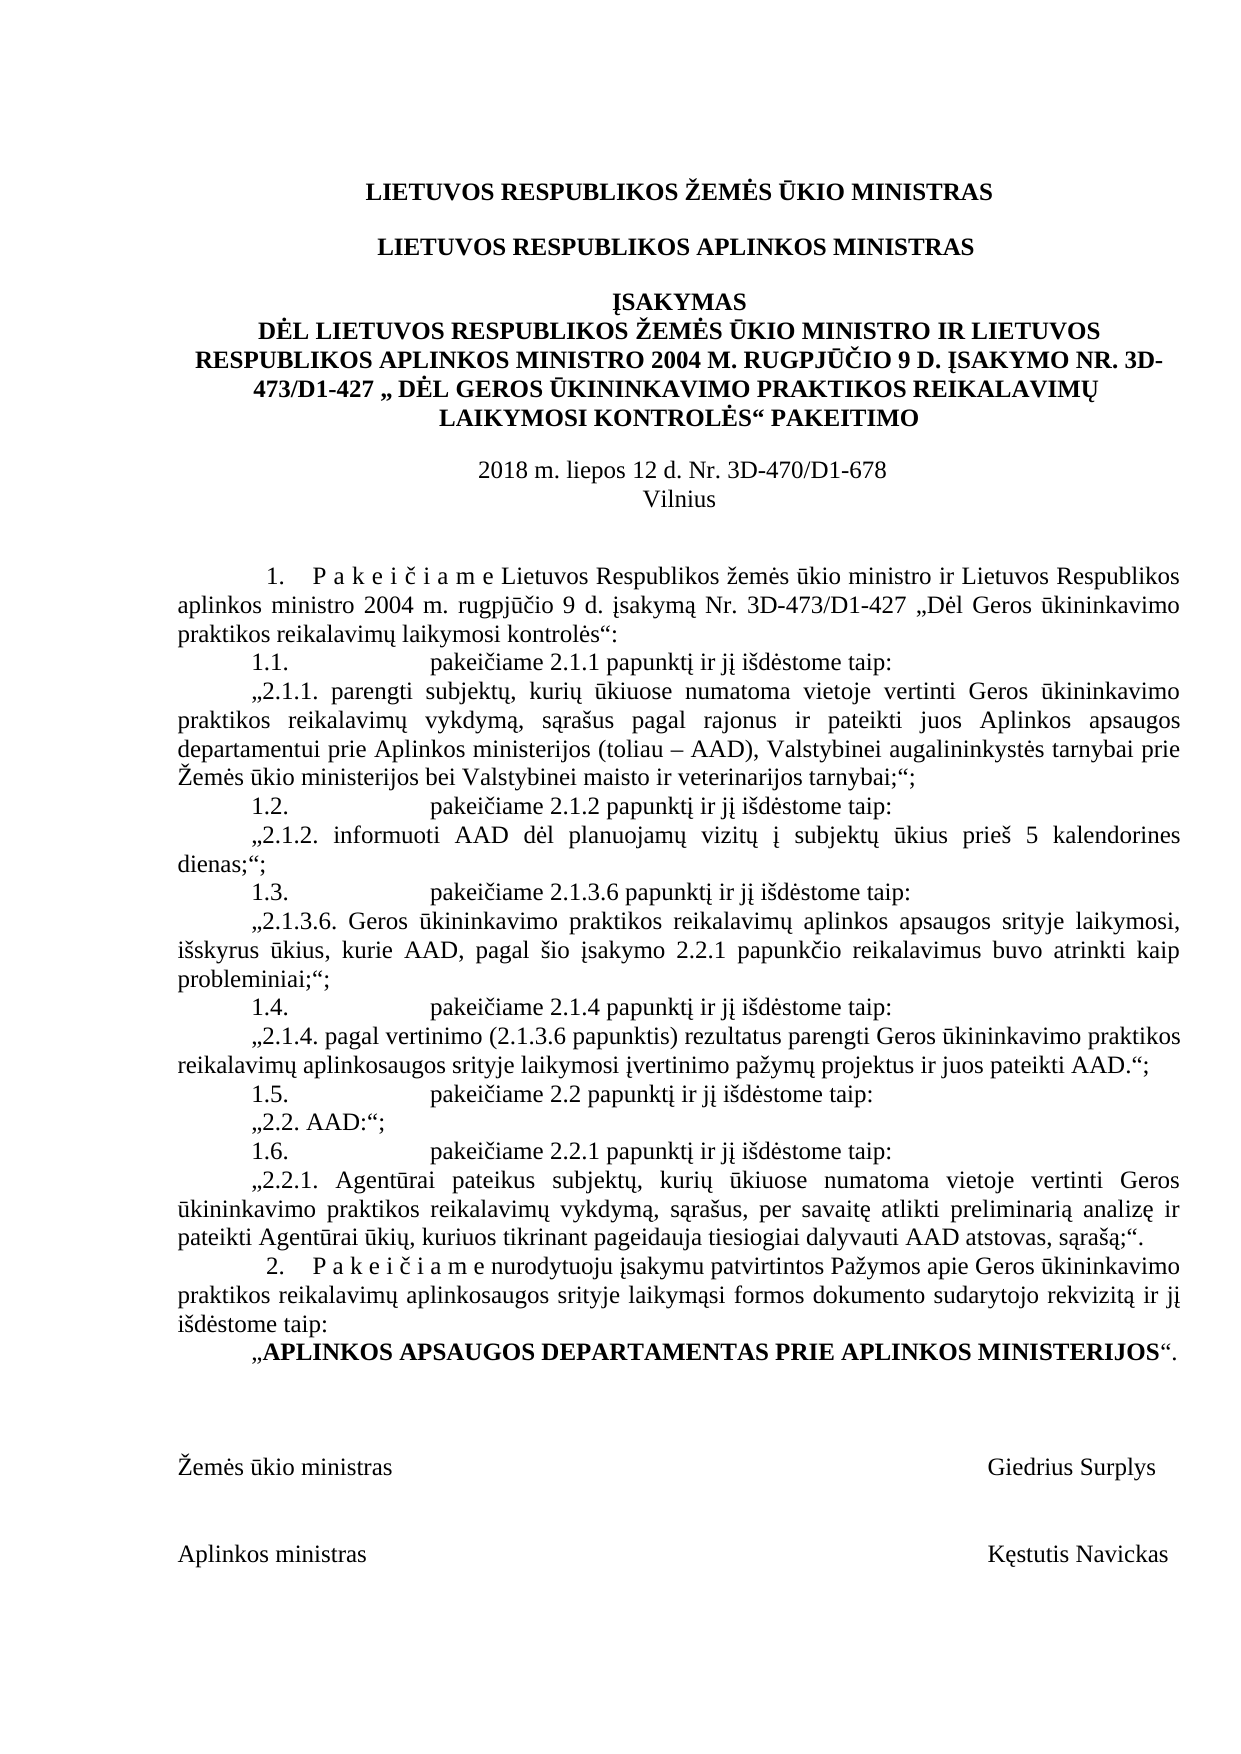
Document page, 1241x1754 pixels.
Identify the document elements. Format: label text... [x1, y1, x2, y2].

text „2.2.1. Agentūrai pateikus subjektų, kurių ūkiuose numatoma vietoje vertinti Geros ūkininkavimo praktikos reikalavimų vykdymą, sąrašus, per savaitę atlikti preliminarią analizę ir pateikti Agentūrai ūkių, kuriuos tikrinant pageidauja tiesiogiai dalyvauti AAD atstovas, sąrašą;“. [177, 1165, 1181, 1251]
text „2.1.2. informuoti AAD dėl planuojamų vizitų į subjektų ūkius prieš 5 kalendorines dienas;“; [177, 820, 1181, 877]
text „2.2. AAD:“; [177, 1107, 1181, 1136]
text LIETUVOS RESPUBLIKOS ŽEMĖS ŪKIO MINISTRAS [177, 177, 1181, 206]
text „2.1.3.6. Geros ūkininkavimo praktikos reikalavimų aplinkos apsaugos srityje laikymosi, išskyrus ūkius, kurie AAD, pagal šio įsakymo 2.2.1 papunkčio reikalavimus buvo atrinkti kaip probleminiai;“; [177, 906, 1181, 992]
text 1.5. pakeičiame 2.2 papunktį ir jį išdėstome taip: [251, 1079, 1181, 1107]
text „2.1.1. parengti subjektų, kurių ūkiuose numatoma vietoje vertinti Geros ūkininkavimo praktikos reikalavimų vykdymą, sąrašus pagal rajonus ir pateikti juos Aplinkos apsaugos departamentui prie Aplinkos ministerijos (toliau – AAD), Valstybinei augalininkystės tarnybai prie Žemės ūkio ministerijos bei Valstybinei maisto ir veterinarijos tarnybai;“; [177, 676, 1181, 791]
text 1.4. pakeičiame 2.1.4 papunktį ir jį išdėstome taip: [251, 992, 1181, 1021]
text DĖL LIETUVOS RESPUBLIKOS ŽEMĖS ŪKIO MINISTRO IR LIETUVOS RESPUBLIKOS APLINKOS MINISTRO 2004 M. RUGPJŪČIO 9 D. ĮSAKYMO NR. 3D-473/D1-427 „ DĖL GEROS ŪKININKAVIMO PRAKTIKOS REIKALAVIMŲ [177, 316, 1181, 403]
text 1.2. pakeičiame 2.1.2 papunktį ir jį išdėstome taip: [251, 791, 1181, 820]
text 2. P a k e i č i a m e nurodytuoju įsakymu patvirtintos Pažymos apie Geros ūkininkavimo praktikos reikalavimų aplinkosaugos srityje laikymąsi formos dokumento sudarytojo rekvizitą ir jį išdėstome taip: [177, 1251, 1181, 1337]
text LAIKYMOSI KONTROLĖS“ PAKEITIMO [177, 403, 1181, 431]
text „2.1.4. pagal vertinimo (2.1.3.6 papunktis) rezultatus parengti Geros ūkininkavimo praktikos reikalavimų aplinkosaugos srityje laikymosi įvertinimo pažymų projektus ir juos pateikti AAD.“; [177, 1021, 1181, 1079]
text 1. P a k e i č i a m e Lietuvos Respublikos žemės ūkio ministro ir Lietuvos Respublikos aplinkos ministro 2004 m. rugpjūčio 9 d. įsakymą Nr. 3D-473/D1-427 „Dėl Geros ūkininkavimo praktikos reikalavimų laikymosi kontrolės“: [177, 561, 1181, 647]
text Aplinkos ministras Kęstutis Navickas [177, 1539, 1181, 1567]
text ĮSAKYMAS [177, 287, 1181, 316]
text 1.3. pakeičiame 2.1.3.6 papunktį ir jį išdėstome taip: [251, 877, 1181, 906]
text Vilnius [177, 484, 1181, 513]
text „APLINKOS APSAUGOS DEPARTAMENTAS PRIE APLINKOS MINISTERIJOS“. [177, 1337, 1181, 1366]
text 1.1. pakeičiame 2.1.1 papunktį ir jį išdėstome taip: [251, 647, 1181, 676]
text LIETUVOS RESPUBLIKOS APLINKOS MINISTRAS [177, 232, 1181, 261]
text Žemės ūkio ministras Giedrius Surplys [177, 1452, 1181, 1481]
text 2018 m. liepos 12 d. Nr. 3D-470/D1-678 [177, 456, 1181, 484]
text 1.6. pakeičiame 2.2.1 papunktį ir jį išdėstome taip: [251, 1136, 1181, 1165]
